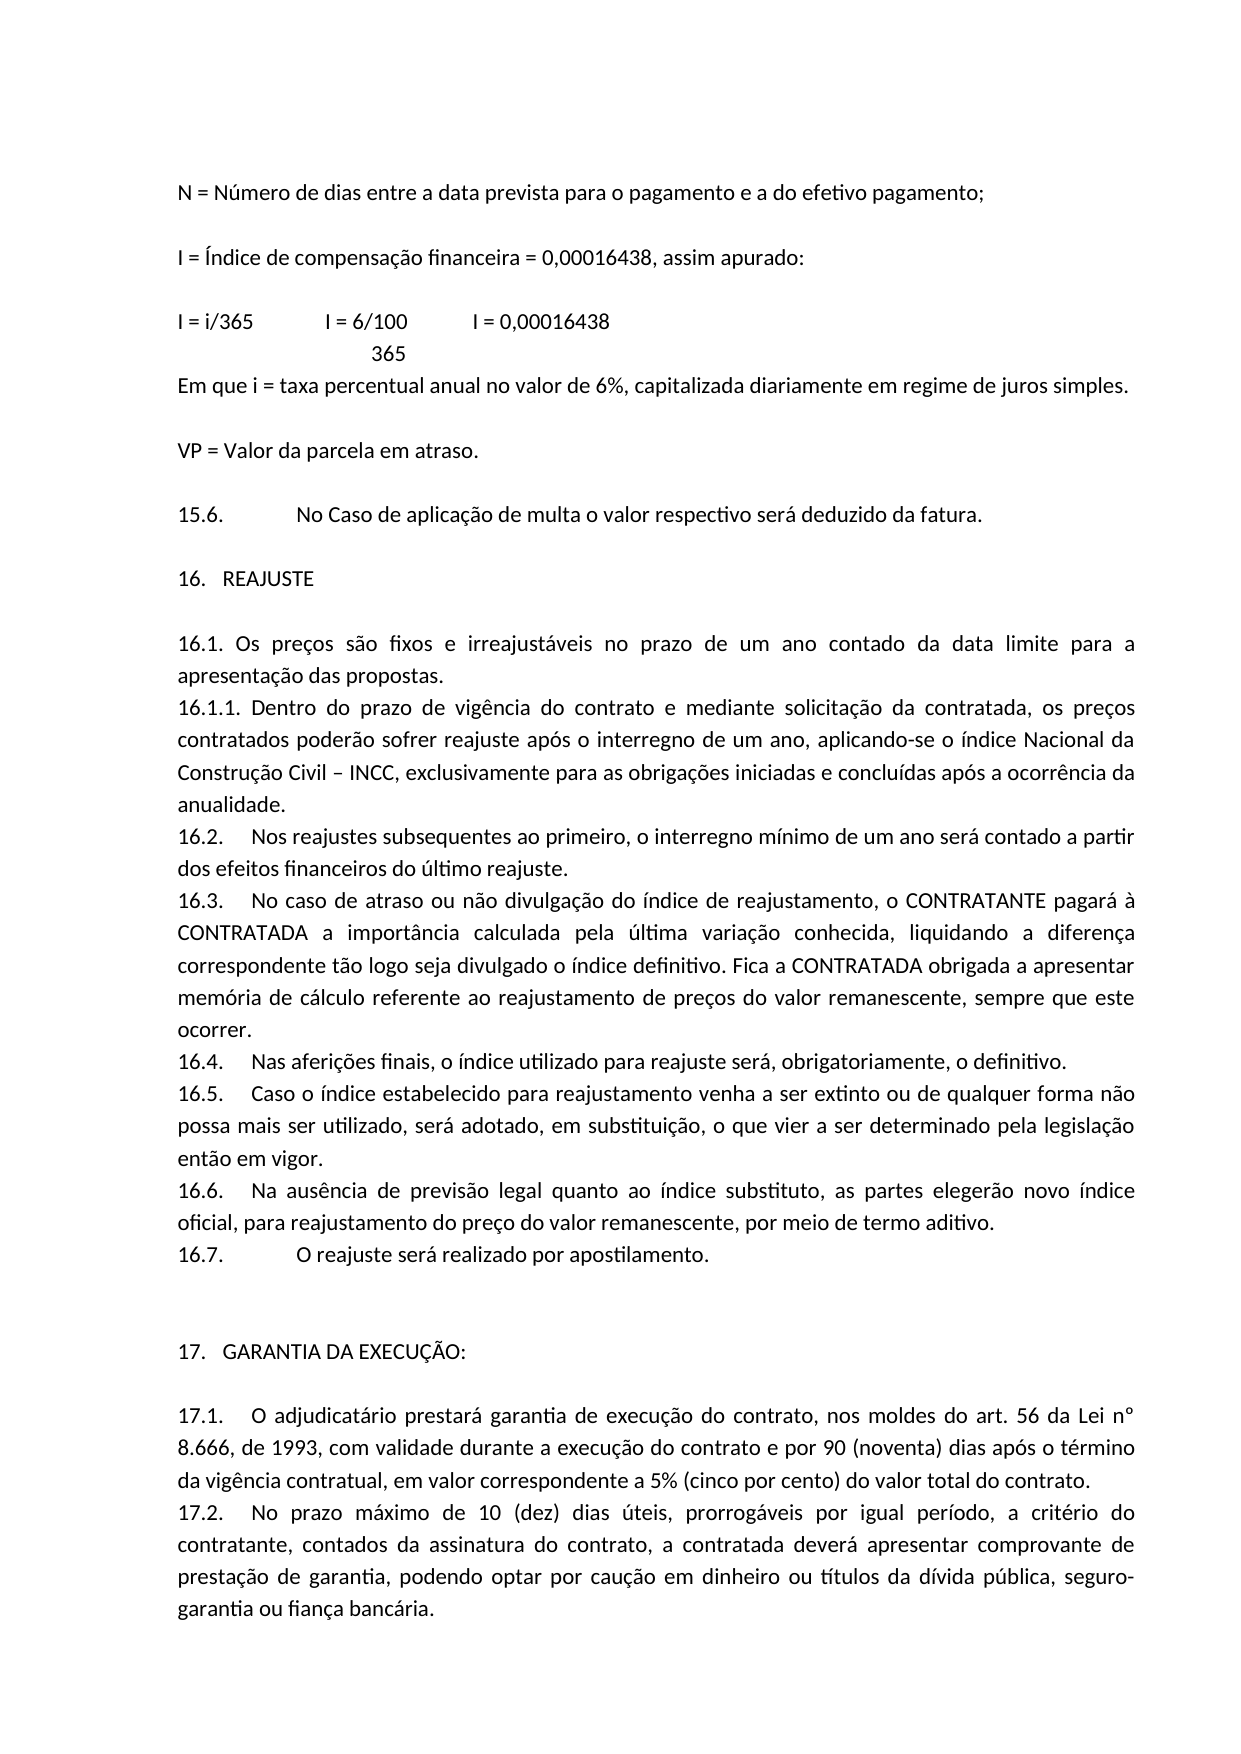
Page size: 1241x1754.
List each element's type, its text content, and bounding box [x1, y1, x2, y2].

text I = i/365 I = 6/100 I = 0,00016438 [177, 307, 1137, 335]
list Nas aferições finais, o índice utilizado para reajuste será, obrigatoriamente, o definitivo. [177, 1047, 1137, 1075]
text Em que i = taxa percentual anual no valor de 6%, capitalizada diariamente em regime de juros simples. [177, 371, 1137, 399]
list REAJUSTE [177, 564, 1137, 592]
text 16.1. Os preços são fixos e irreajustáveis no prazo de um ano contado da data limite para a apresentação das propostas. [177, 629, 1137, 689]
list No Caso de aplicação de multa o valor respectivo será deduzido da fatura. [177, 500, 1137, 528]
list O reajuste será realizado por apostilamento. [177, 1240, 1137, 1268]
list No caso de atraso ou não divulgação do índice de reajustamento, o CONTRATANTE pagará à CONTRATADA a importância calculada pela última variação conhecida, liquidando a diferença correspondente tão logo seja divulgado o índice definitivo. Fica a CONTRATADA obrigada a apresentar memória de cálculo referente ao reajustamento de preços do valor remanescente, sempre que este ocorrer. [177, 886, 1137, 1043]
list O adjudicatário prestará garantia de execução do contrato, nos moldes do art. 56 da Lei nº 8.666, de 1993, com validade durante a execução do contrato e por 90 (noventa) dias após o término da vigência contratual, em valor correspondente a 5% (cinco por cento) do valor total do contrato. [177, 1401, 1137, 1494]
text VP = Valor da parcela em atraso. [177, 436, 1137, 464]
list No prazo máximo de 10 (dez) dias úteis, prorrogáveis por igual período, a critério do contratante, contados da assinatura do contrato, a contratada deverá apresentar comprovante de prestação de garantia, podendo optar por caução em dinheiro ou títulos da dívida pública, seguro-garantia ou fiança bancária. [177, 1498, 1137, 1622]
text 365 [177, 339, 1137, 367]
text I = Índice de compensação financeira = 0,00016438, assim apurado: [177, 243, 1137, 271]
list Na ausência de previsão legal quanto ao índice substituto, as partes elegerão novo índice oficial, para reajustamento do preço do valor remanescente, por meio de termo aditivo. [177, 1176, 1137, 1236]
list Caso o índice estabelecido para reajustamento venha a ser extinto ou de qualquer forma não possa mais ser utilizado, será adotado, em substituição, o que vier a ser determinado pela legislação então em vigor. [177, 1079, 1137, 1172]
text N = Número de dias entre a data prevista para o pagamento e a do efetivo pagamento; [177, 178, 1137, 206]
list Dentro do prazo de vigência do contrato e mediante solicitação da contratada, os preços contratados poderão sofrer reajuste após o interregno de um ano, aplicando-se o índice Nacional da Construção Civil – INCC, exclusivamente para as obrigações iniciadas e concluídas após a ocorrência da anualidade. [177, 693, 1137, 818]
list Nos reajustes subsequentes ao primeiro, o interregno mínimo de um ano será contado a partir dos efeitos financeiros do último reajuste. [177, 822, 1137, 882]
list GARANTIA DA EXECUÇÃO: [177, 1337, 1137, 1365]
